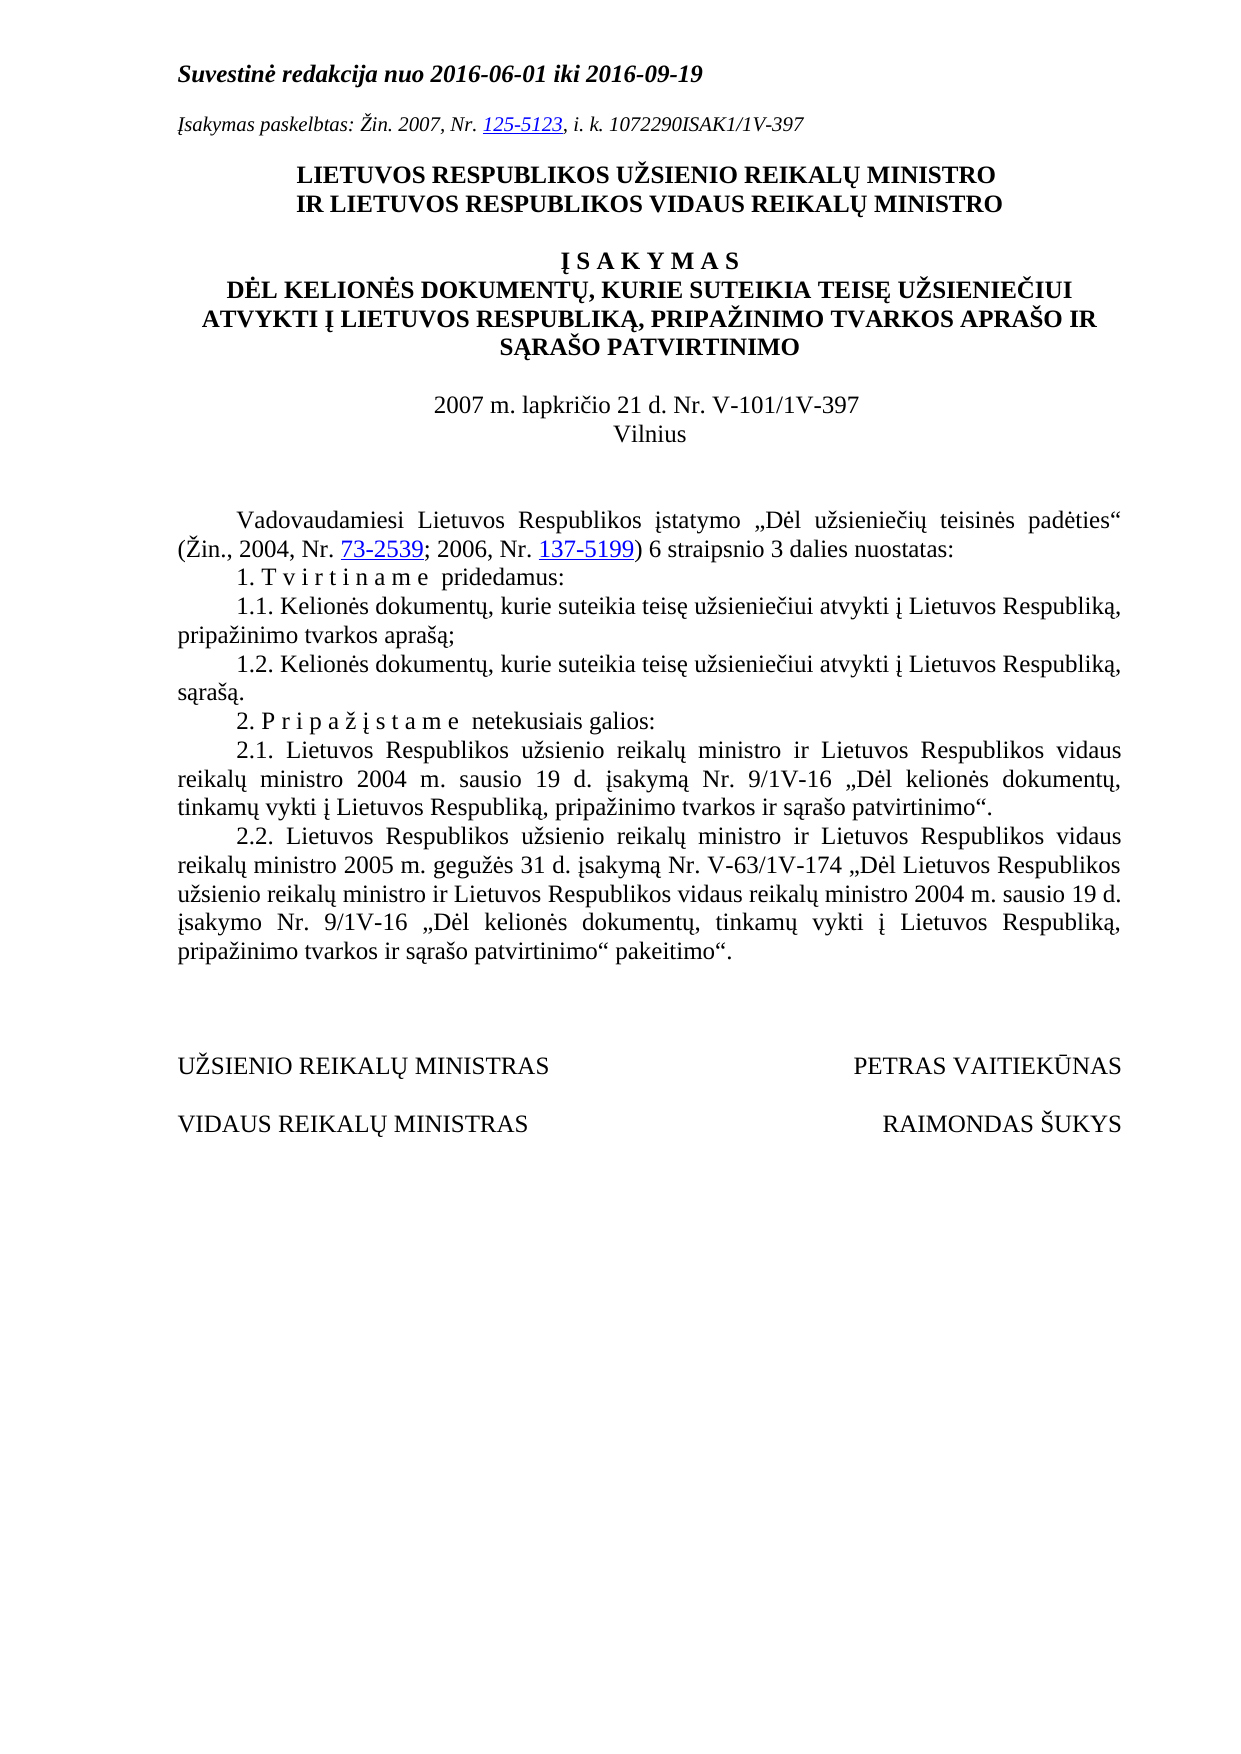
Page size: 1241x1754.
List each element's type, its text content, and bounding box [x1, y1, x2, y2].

text 1.2. Kelionės dokumentų, kurie suteikia teisę užsieniečiui atvykti į Lietuvos Respubliką, sąrašą. [177, 649, 1122, 706]
text UŽSIENIO REIKALŲ MINISTRAS PETRAS VAITIEKŪNAS [177, 1051, 1122, 1080]
text 2. Pripažįstame netekusiais galios: [177, 706, 1122, 735]
text Suvestinė redakcija nuo 2016-06-01 iki 2016-09-19 [177, 59, 1122, 88]
text IR LIETUVOS RESPUBLIKOS VIDAUS REIKALŲ MINISTRO [177, 189, 1122, 217]
text Įsakymas paskelbtas: Žin. 2007, Nr. 125-5123, i. k. 1072290ISAK1/1V-397 [177, 112, 1122, 136]
text 2.1. Lietuvos Respublikos užsienio reikalų ministro ir Lietuvos Respublikos vidaus reikalų ministro 2004 m. sausio 19 d. įsakymą Nr. 9/1V-16 „Dėl kelionės dokumentų, tinkamų vykti į Lietuvos Respubliką, pripažinimo tvarkos ir sąrašo patvirtinimo“. [177, 735, 1122, 821]
text 1.1. Kelionės dokumentų, kurie suteikia teisę užsieniečiui atvykti į Lietuvos Respubliką, pripažinimo tvarkos aprašą; [177, 591, 1122, 649]
text 2.2. Lietuvos Respublikos užsienio reikalų ministro ir Lietuvos Respublikos vidaus reikalų ministro 2005 m. gegužės 31 d. įsakymą Nr. V-63/1V-174 „Dėl Lietuvos Respublikos užsienio reikalų ministro ir Lietuvos Respublikos vidaus reikalų ministro 2004 m. sausio 19 d. įsakymo Nr. 9/1V-16 „Dėl kelionės dokumentų, tinkamų vykti į Lietuvos Respubliką, pripažinimo tvarkos ir sąrašo patvirtinimo“ pakeitimo“. [177, 821, 1122, 965]
text Vilnius [177, 419, 1122, 447]
text VIDAUS REIKALŲ MINISTRAS RAIMONDAS ŠUKYS [177, 1109, 1122, 1137]
text 2007 m. lapkričio 21 d. Nr. V-101/1V-397 [177, 390, 1122, 419]
text LIETUVOS RESPUBLIKOS UŽSIENIO REIKALŲ MINISTRO [177, 160, 1122, 189]
text ĮSAKYMAS [177, 246, 1122, 275]
text DĖL KELIONĖS DOKUMENTŲ, KURIE SUTEIKIA TEISĘ UŽSIENIEČIUI ATVYKTI Į LIETUVOS RESPUBLIKĄ, PRIPAŽINIMO TVARKOS APRAŠO IR SĄRAŠO PATVIRTINIMO [177, 275, 1122, 361]
text 1. Tvirtiname pridedamus: [177, 562, 1122, 591]
text Vadovaudamiesi Lietuvos Respublikos įstatymo „Dėl užsieniečių teisinės padėties“ (Žin., 2004, Nr. 73-2539; 2006, Nr. 137-5199) 6 straipsnio 3 dalies nuostatas: [177, 505, 1122, 562]
